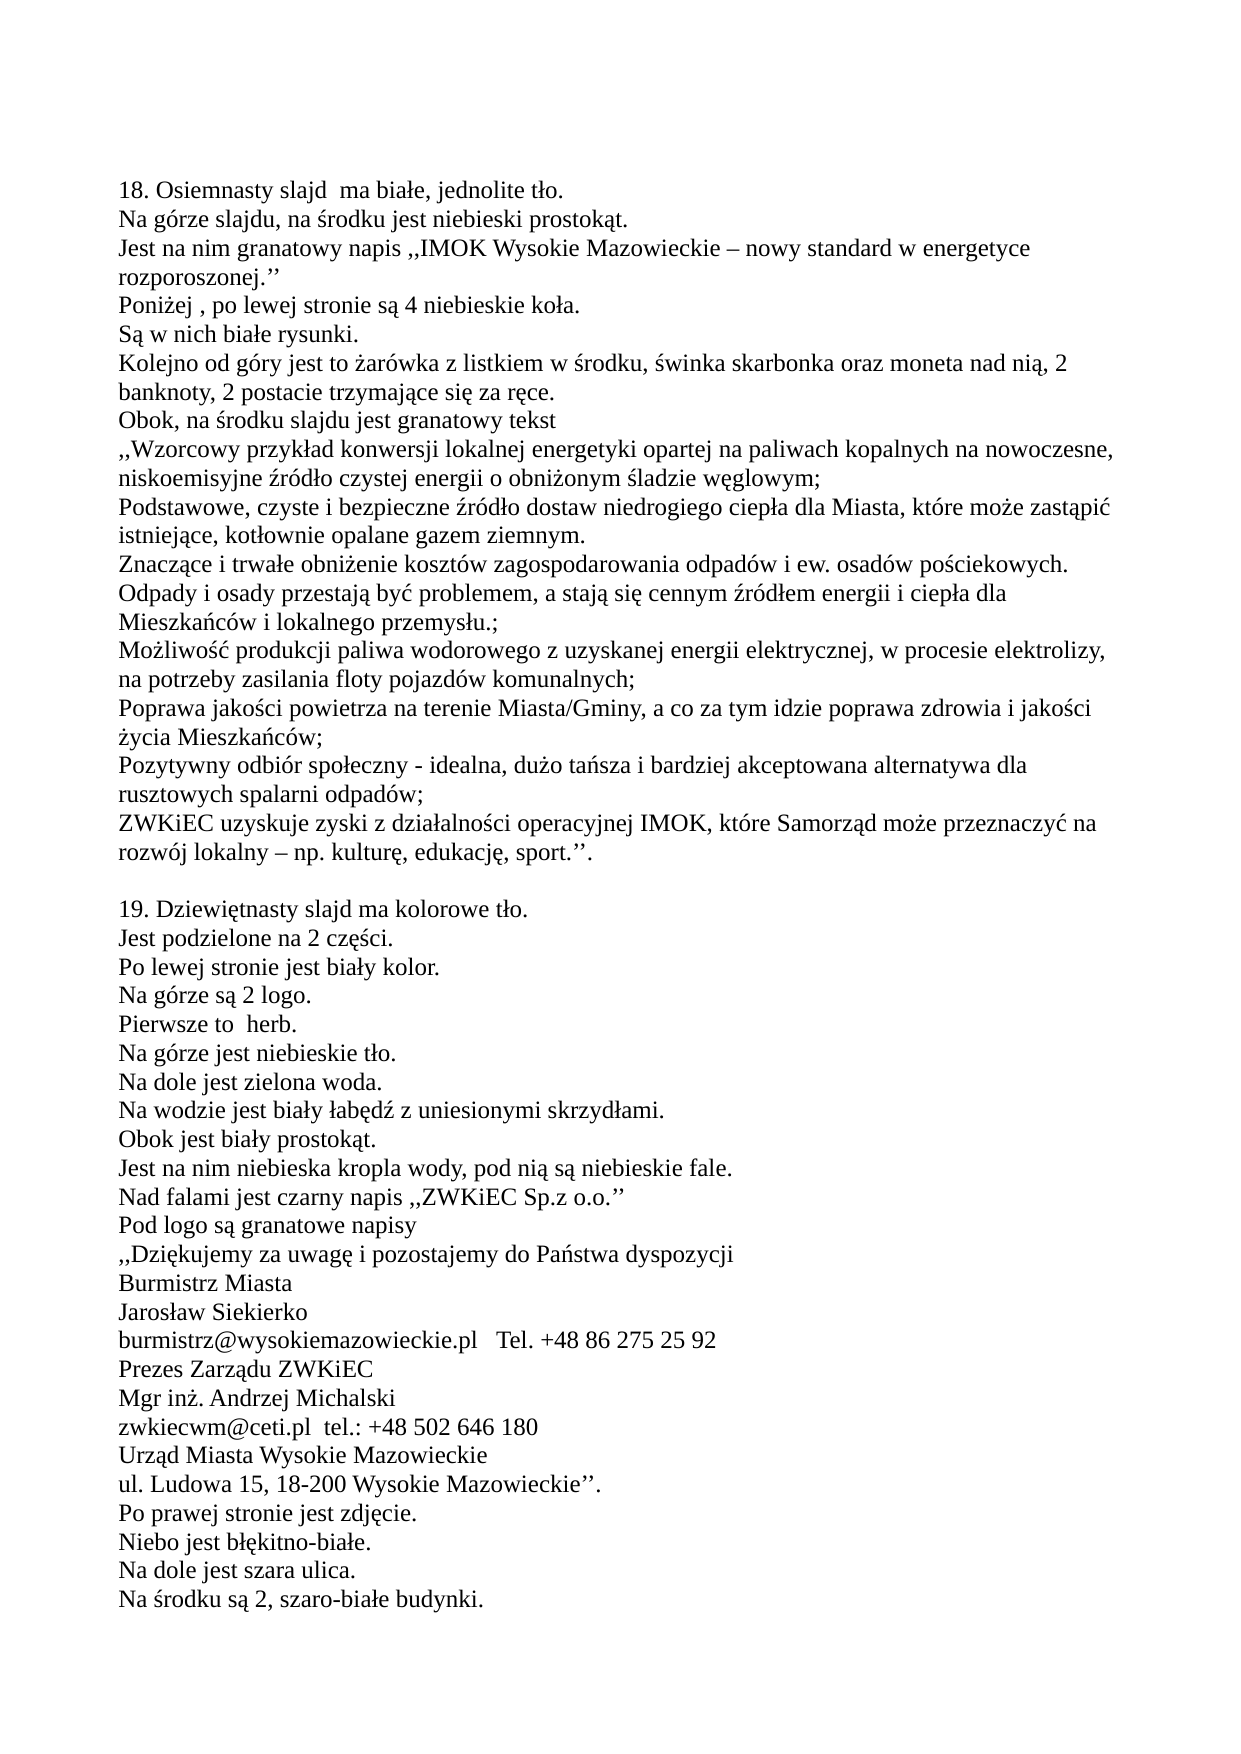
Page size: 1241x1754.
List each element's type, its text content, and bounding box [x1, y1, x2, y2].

text Na dole jest zielona woda. [118, 1067, 1122, 1096]
text Pierwsze to herb. [118, 1009, 1122, 1038]
text Jest na nim niebieska kropla wody, pod nią są niebieskie fale. [118, 1153, 1122, 1182]
text Na górze jest niebieskie tło. [118, 1038, 1122, 1067]
text Mgr inż. Andrzej Michalski [118, 1383, 1122, 1412]
text Znaczące i trwałe obniżenie kosztów zagospodarowania odpadów i ew. osadów pościekowych. Odpady i osady przestają być problemem, a stają się cennym źródłem energii i ciepła dla Mieszkańców i lokalnego przemysłu.; [118, 549, 1122, 636]
text Poniżej , po lewej stronie są 4 niebieskie koła. [118, 291, 1122, 319]
text Kolejno od góry jest to żarówka z listkiem w środku, świnka skarbonka oraz moneta nad nią, 2 banknoty, 2 postacie trzymające się za ręce. [118, 348, 1122, 406]
text 18. Osiemnasty slajd ma białe, jednolite tło. [118, 176, 1122, 204]
text Burmistrz Miasta [118, 1268, 1122, 1297]
text Pod logo są granatowe napisy [118, 1211, 1122, 1239]
text Możliwość produkcji paliwa wodorowego z uzyskanej energii elektrycznej, w procesie elektrolizy, na potrzeby zasilania floty pojazdów komunalnych; [118, 636, 1122, 693]
text zwkiecwm@ceti.pl tel.: +48 502 646 180 [118, 1412, 1122, 1441]
text Po prawej stronie jest zdjęcie. [118, 1498, 1122, 1527]
text Prezes Zarządu ZWKiEC [118, 1354, 1122, 1383]
text Obok jest biały prostokąt. [118, 1124, 1122, 1153]
text Na górze są 2 logo. [118, 981, 1122, 1009]
text Na górze slajdu, na środku jest niebieski prostokąt. [118, 204, 1122, 233]
text Na środku są 2, szaro-białe budynki. [118, 1584, 1122, 1613]
text Pozytywny odbiór społeczny - idealna, dużo tańsza i bardziej akceptowana alternatywa dla rusztowych spalarni odpadów; [118, 751, 1122, 808]
text Są w nich białe rysunki. [118, 319, 1122, 348]
text 19. Dziewiętnasty slajd ma kolorowe tło. [118, 894, 1122, 923]
text burmistrz@wysokiemazowieckie.pl Tel. +48 86 275 25 92 [118, 1326, 1122, 1354]
text Urząd Miasta Wysokie Mazowieckie [118, 1441, 1122, 1469]
text Po lewej stronie jest biały kolor. [118, 952, 1122, 981]
text Jarosław Siekierko [118, 1297, 1122, 1326]
text ,,Wzorcowy przykład konwersji lokalnej energetyki opartej na paliwach kopalnych na nowoczesne, niskoemisyjne źródło czystej energii o obniżonym śladzie węglowym; [118, 434, 1122, 492]
text Niebo jest błękitno-białe. [118, 1527, 1122, 1556]
text Jest na nim granatowy napis ,,IMOK Wysokie Mazowieckie – nowy standard w energetyce rozporoszonej.’’ [118, 233, 1122, 291]
text ,,Dziękujemy za uwagę i pozostajemy do Państwa dyspozycji [118, 1239, 1122, 1268]
text Podstawowe, czyste i bezpieczne źródło dostaw niedrogiego ciepła dla Miasta, które może zastąpić istniejące, kotłownie opalane gazem ziemnym. [118, 492, 1122, 549]
text Jest podzielone na 2 części. [118, 923, 1122, 952]
text Obok, na środku slajdu jest granatowy tekst [118, 406, 1122, 434]
text ul. Ludowa 15, 18-200 Wysokie Mazowieckie’’. [118, 1469, 1122, 1498]
text Poprawa jakości powietrza na terenie Miasta/Gminy, a co za tym idzie poprawa zdrowia i jakości życia Mieszkańców; [118, 693, 1122, 751]
text Nad falami jest czarny napis ,,ZWKiEC Sp.z o.o.’’ [118, 1182, 1122, 1211]
text Na dole jest szara ulica. [118, 1556, 1122, 1584]
text ZWKiEC uzyskuje zyski z działalności operacyjnej IMOK, które Samorząd może przeznaczyć na rozwój lokalny – np. kulturę, edukację, sport.’’. [118, 808, 1122, 866]
text Na wodzie jest biały łabędź z uniesionymi skrzydłami. [118, 1096, 1122, 1124]
